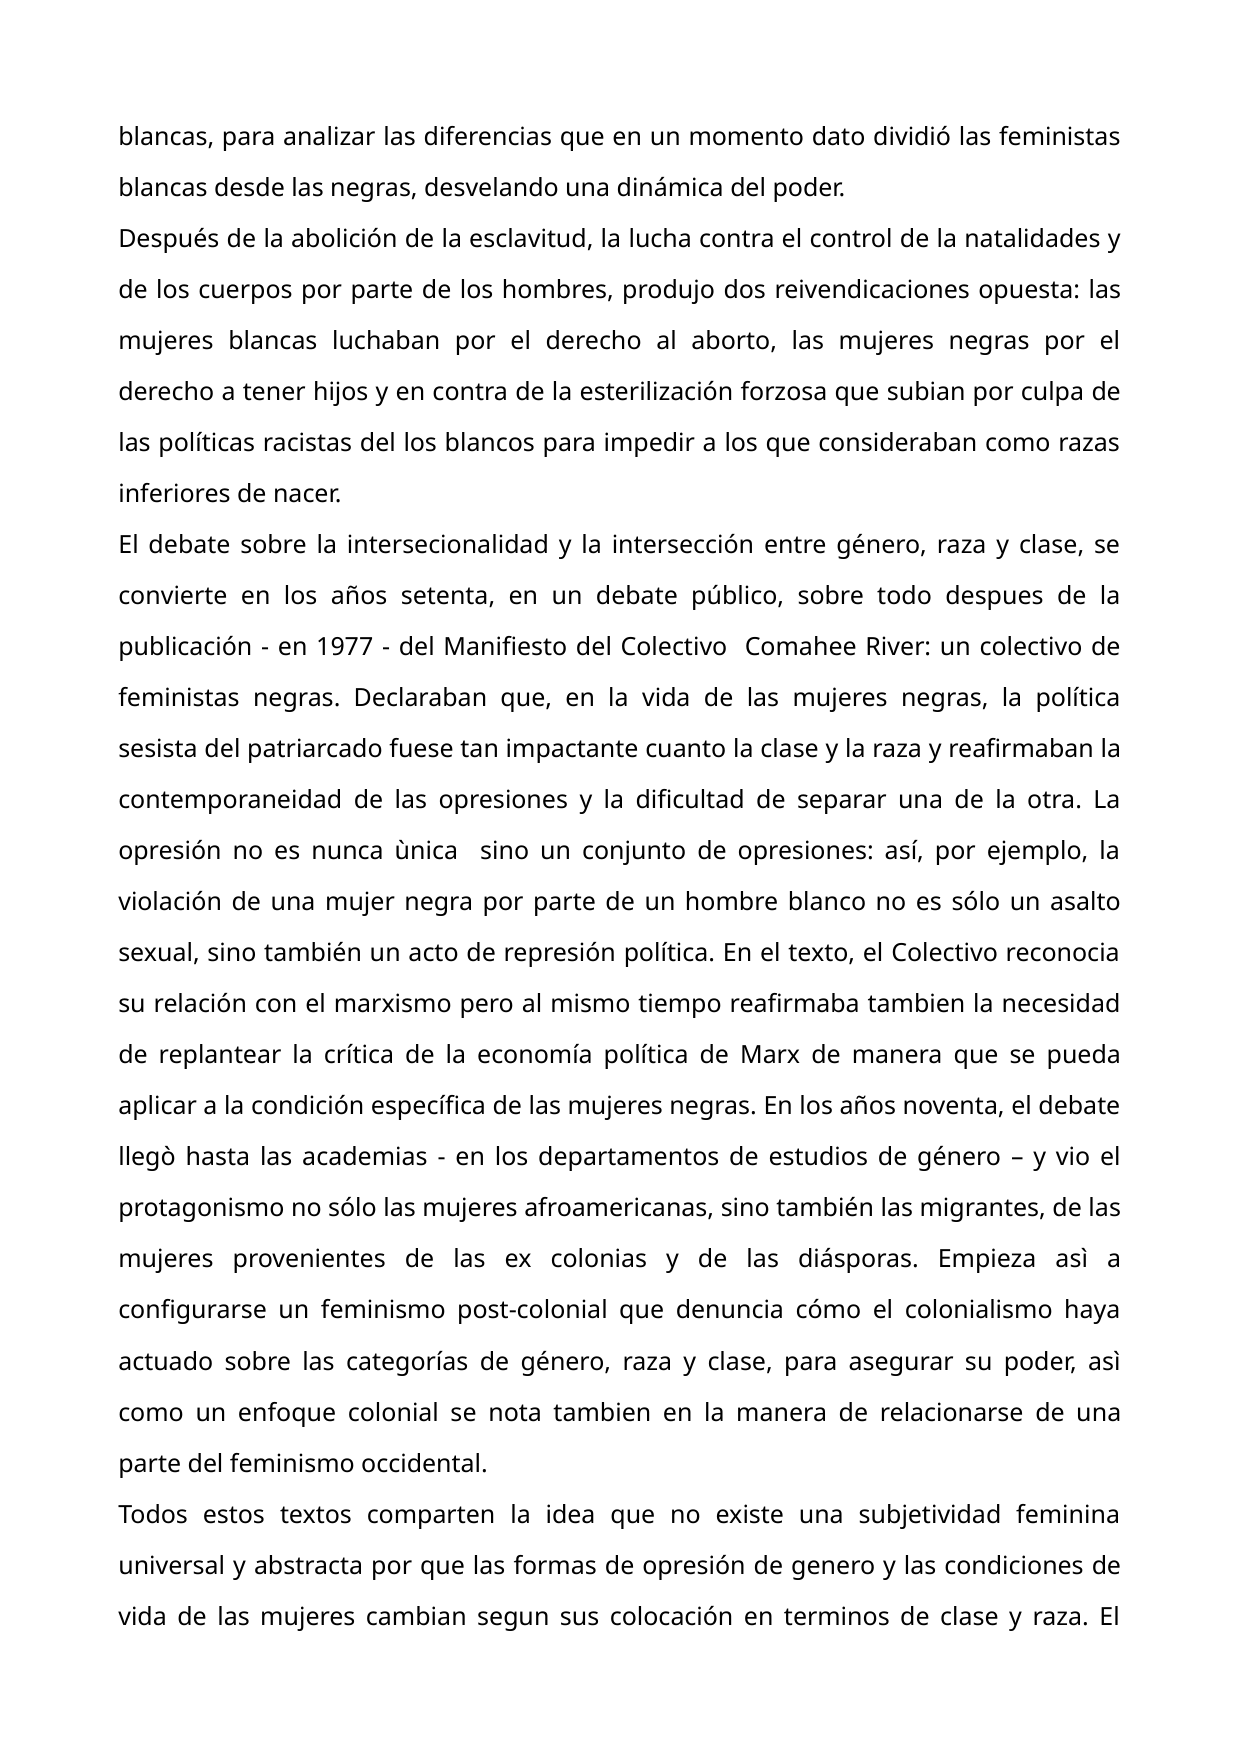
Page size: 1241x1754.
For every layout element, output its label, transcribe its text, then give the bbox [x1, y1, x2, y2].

text El debate sobre la intersecionalidad y la intersección entre género, raza y clase, se convierte en los años setenta, en un debate público, sobre todo despues de la publicación - en 1977 - del Manifiesto del Colectivo Comahee River: un colectivo de feministas negras. Declaraban que, en la vida de las mujeres negras, la política sesista del patriarcado fuese tan impactante cuanto la clase y la raza y reafirmaban la contemporaneidad de las opresiones y la dificultad de separar una de la otra. La opresión no es nunca ùnica sino un conjunto de opresiones: así, por ejemplo, la violación de una mujer negra por parte de un hombre blanco no es sólo un asalto sexual, sino también un acto de represión política. En el texto, el Colectivo reconocia su relación con el marxismo pero al mismo tiempo reafirmaba tambien la necesidad de replantear la crítica de la economía política de Marx de manera que se pueda aplicar a la condición específica de las mujeres negras. En los años noventa, el debate llegò hasta las academias - en los departamentos de estudios de género – y vio el protagonismo no sólo las mujeres afroamericanas, sino también las migrantes, de las mujeres provenientes de las ex colonias y de las diásporas. Empieza asì a configurarse un feminismo post-colonial que denuncia cómo el colonialismo haya actuado sobre las categorías de género, raza y clase, para asegurar su poder, asì como un enfoque colonial se nota tambien en la manera de relacionarse de una parte del feminismo occidental. [118, 526, 1122, 1479]
text Después de la abolición de la esclavitud, la lucha contra el control de la natalidades y de los cuerpos por parte de los hombres, produjo dos reivendicaciones opuesta: las mujeres blancas luchaban por el derecho al aborto, las mujeres negras por el derecho a tener hijos y en contra de la esterilización forzosa que subian por culpa de las políticas racistas del los blancos para impedir a los que consideraban como razas inferiores de nacer. [118, 220, 1122, 509]
text Todos estos textos comparten la idea que no existe una subjetividad feminina universal y abstracta por que las formas de opresión de genero y las condiciones de vida de las mujeres cambian segun sus colocación en terminos de clase y raza. El [118, 1496, 1122, 1632]
text blancas, para analizar las diferencias que en un momento dato dividió las feministas blancas desde las negras, desvelando una dinámica del poder. [118, 118, 1122, 203]
